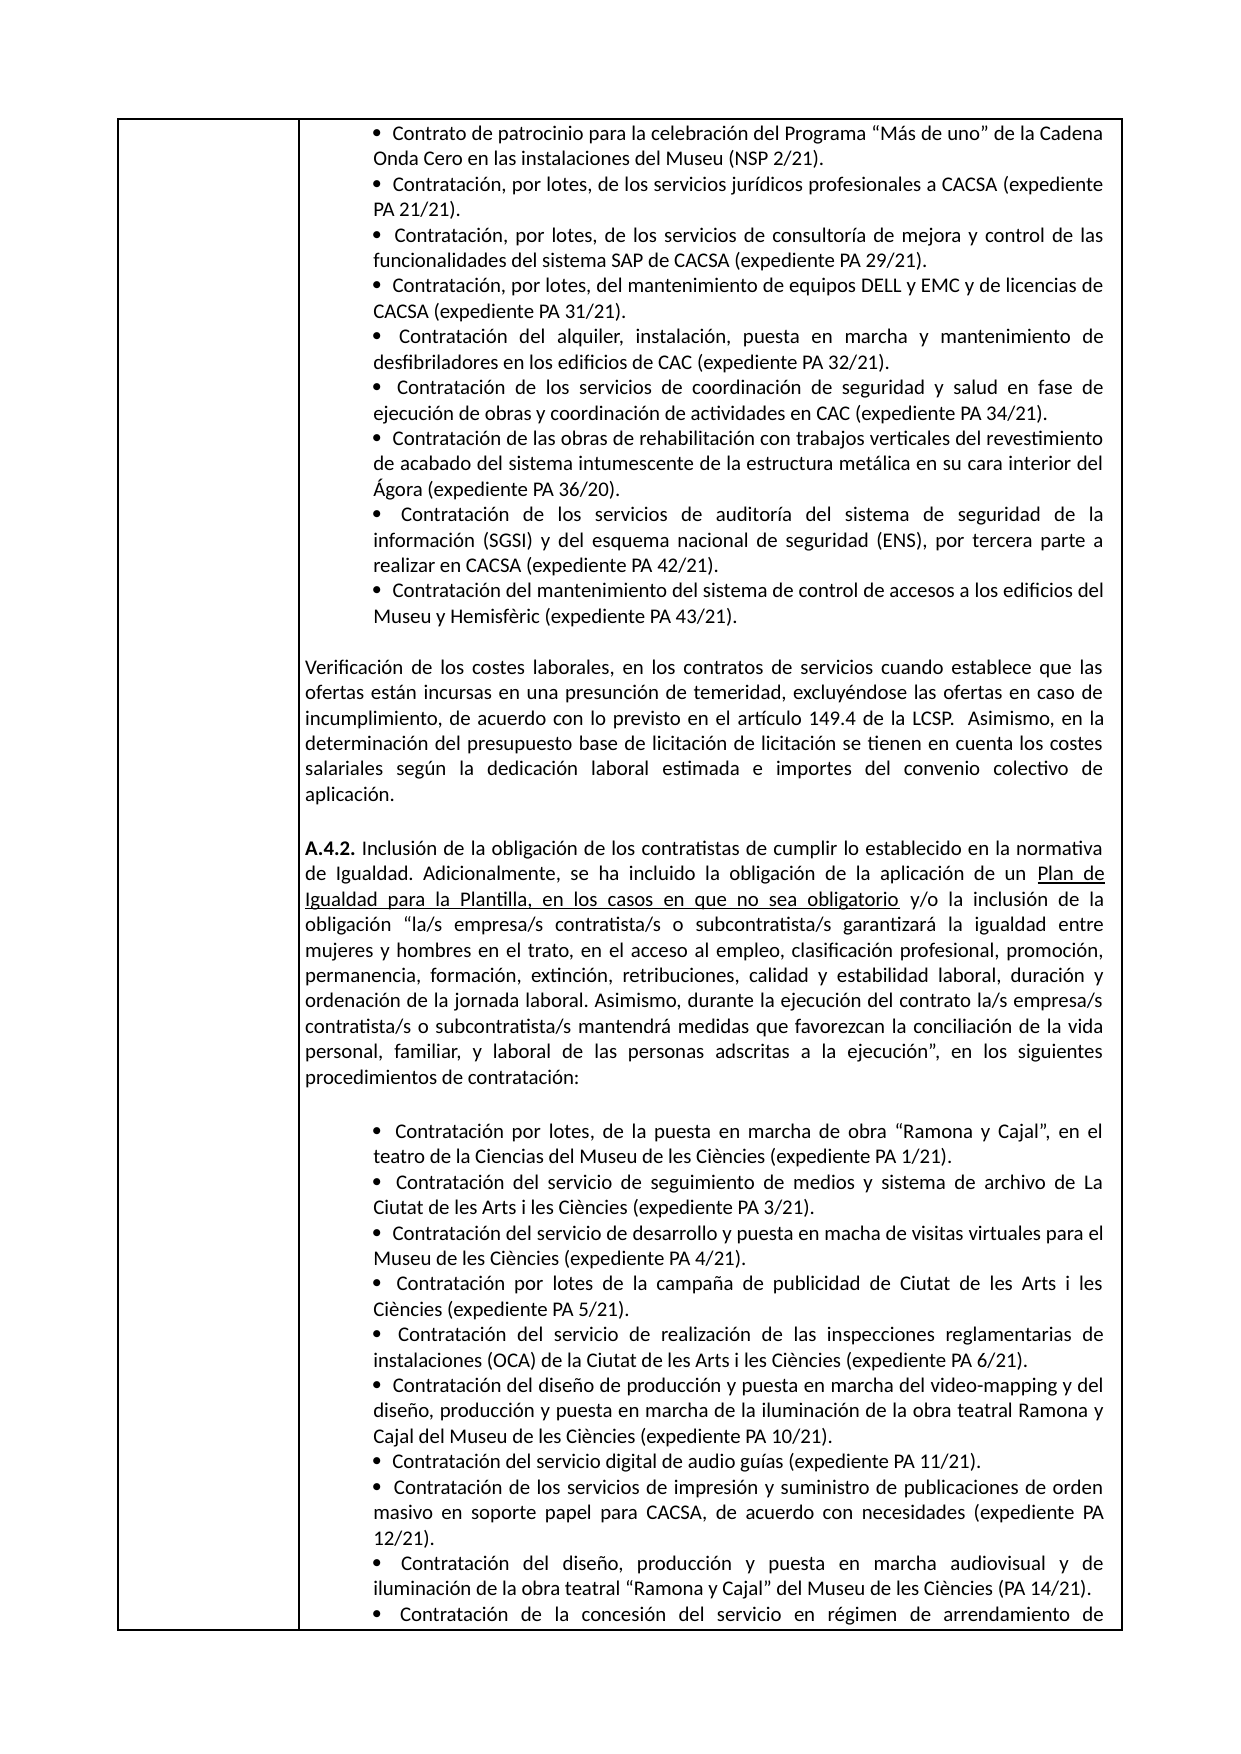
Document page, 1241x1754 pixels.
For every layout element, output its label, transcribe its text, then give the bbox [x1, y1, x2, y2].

table_cell · Contrato de patrocinio para la celebración del Programa “Más de uno” de la Cadena Onda Cero en las instalaciones del Museu (NSP 2/21). · Contratación, por lotes, de los servicios jurídicos profesionales a CACSA (expediente PA 21/21). · Contratación, por lotes, de los servicios de consultoría de mejora y control de las funcionalidades del sistema SAP de CACSA (expediente PA 29/21). · Contratación, por lotes, del mantenimiento de equipos DELL y EMC y de licencias de CACSA (expediente PA 31/21). · Contratación del alquiler, instalación, puesta en marcha y mantenimiento de desfibriladores en los edificios de CAC (expediente PA 32/21). · Contratación de los servicios de coordinación de seguridad y salud en fase de ejecución de obras y coordinación de actividades en CAC (expediente PA 34/21). · Contratación de las obras de rehabilitación con trabajos verticales del revestimiento de acabado del sistema intumescente de la estructura metálica en su cara interior del Ágora (expediente PA 36/20). · Contratación de los servicios de auditoría del sistema de seguridad de la información (SGSI) y del esquema nacional de seguridad (ENS), por tercera parte a realizar en CACSA (expediente PA 42/21). · Contratación del mantenimiento del sistema de control de accesos a los edificios del Museu y Hemisfèric (expediente PA 43/21). Verificación de los costes laborales, en los contratos de servicios cuando establece que las ofertas están incursas en una presunción de temeridad, excluyéndose las ofertas en caso de incumplimiento, de acuerdo con lo previsto en el artículo 149.4 de la LCSP. Asimismo, en la determinación del presupuesto base de licitación de licitación se tienen en cuenta los costes salariales según la dedicación laboral estimada e importes del convenio colectivo de aplicación. A.4.2. Inclusión de la obligación de los contratistas de cumplir lo establecido en la normativa de Igualdad. Adicionalmente, se ha incluido la obligación de la aplicación de un Plan de Igualdad para la Plantilla, en los casos en que no sea obligatorio y/o la inclusión de la obligación “la/s empresa/s contratista/s o subcontratista/s garantizará la igualdad entre mujeres y hombres en el trato, en el acceso al empleo, clasificación profesional, promoción, permanencia, formación, extinción, retribuciones, calidad y estabilidad laboral, duración y ordenación de la jornada laboral. Asimismo, durante la ejecución del contrato la/s empresa/s contratista/s o subcontratista/s mantendrá medidas que favorezcan la conciliación de la vida personal, familiar, y laboral de las personas adscritas a la ejecución”, en los siguientes procedimientos de contratación: · Contratación por lotes, de la puesta en marcha de obra “Ramona y Cajal”, en el teatro de la Ciencias del Museu de les Ciències (expediente PA 1/21). · Contratación del servicio de seguimiento de medios y sistema de archivo de La Ciutat de les Arts i les Ciències (expediente PA 3/21). · Contratación del servicio de desarrollo y puesta en macha de visitas virtuales para el Museu de les Ciències (expediente PA 4/21). · Contratación por lotes de la campaña de publicidad de Ciutat de les Arts i les Ciències (expediente PA 5/21). · Contratación del servicio de realización de las inspecciones reglamentarias de instalaciones (OCA) de la Ciutat de les Arts i les Ciències (expediente PA 6/21). · Contratación del diseño de producción y puesta en marcha del video-mapping y del diseño, producción y puesta en marcha de la iluminación de la obra teatral Ramona y Cajal del Museu de les Ciències (expediente PA 10/21). · Contratación del servicio digital de audio guías (expediente PA 11/21). · Contratación de los servicios de impresión y suministro de publicaciones de orden masivo en soporte papel para CACSA, de acuerdo con necesidades (expediente PA 12/21). · Contratación del diseño, producción y puesta en marcha audiovisual y de iluminación de la obra teatral “Ramona y Cajal” del Museu de les Ciències (PA 14/21). · Contratación de la concesión del servicio en régimen de arrendamiento de [300, 120, 1121, 1629]
table_cell [119, 120, 298, 1629]
